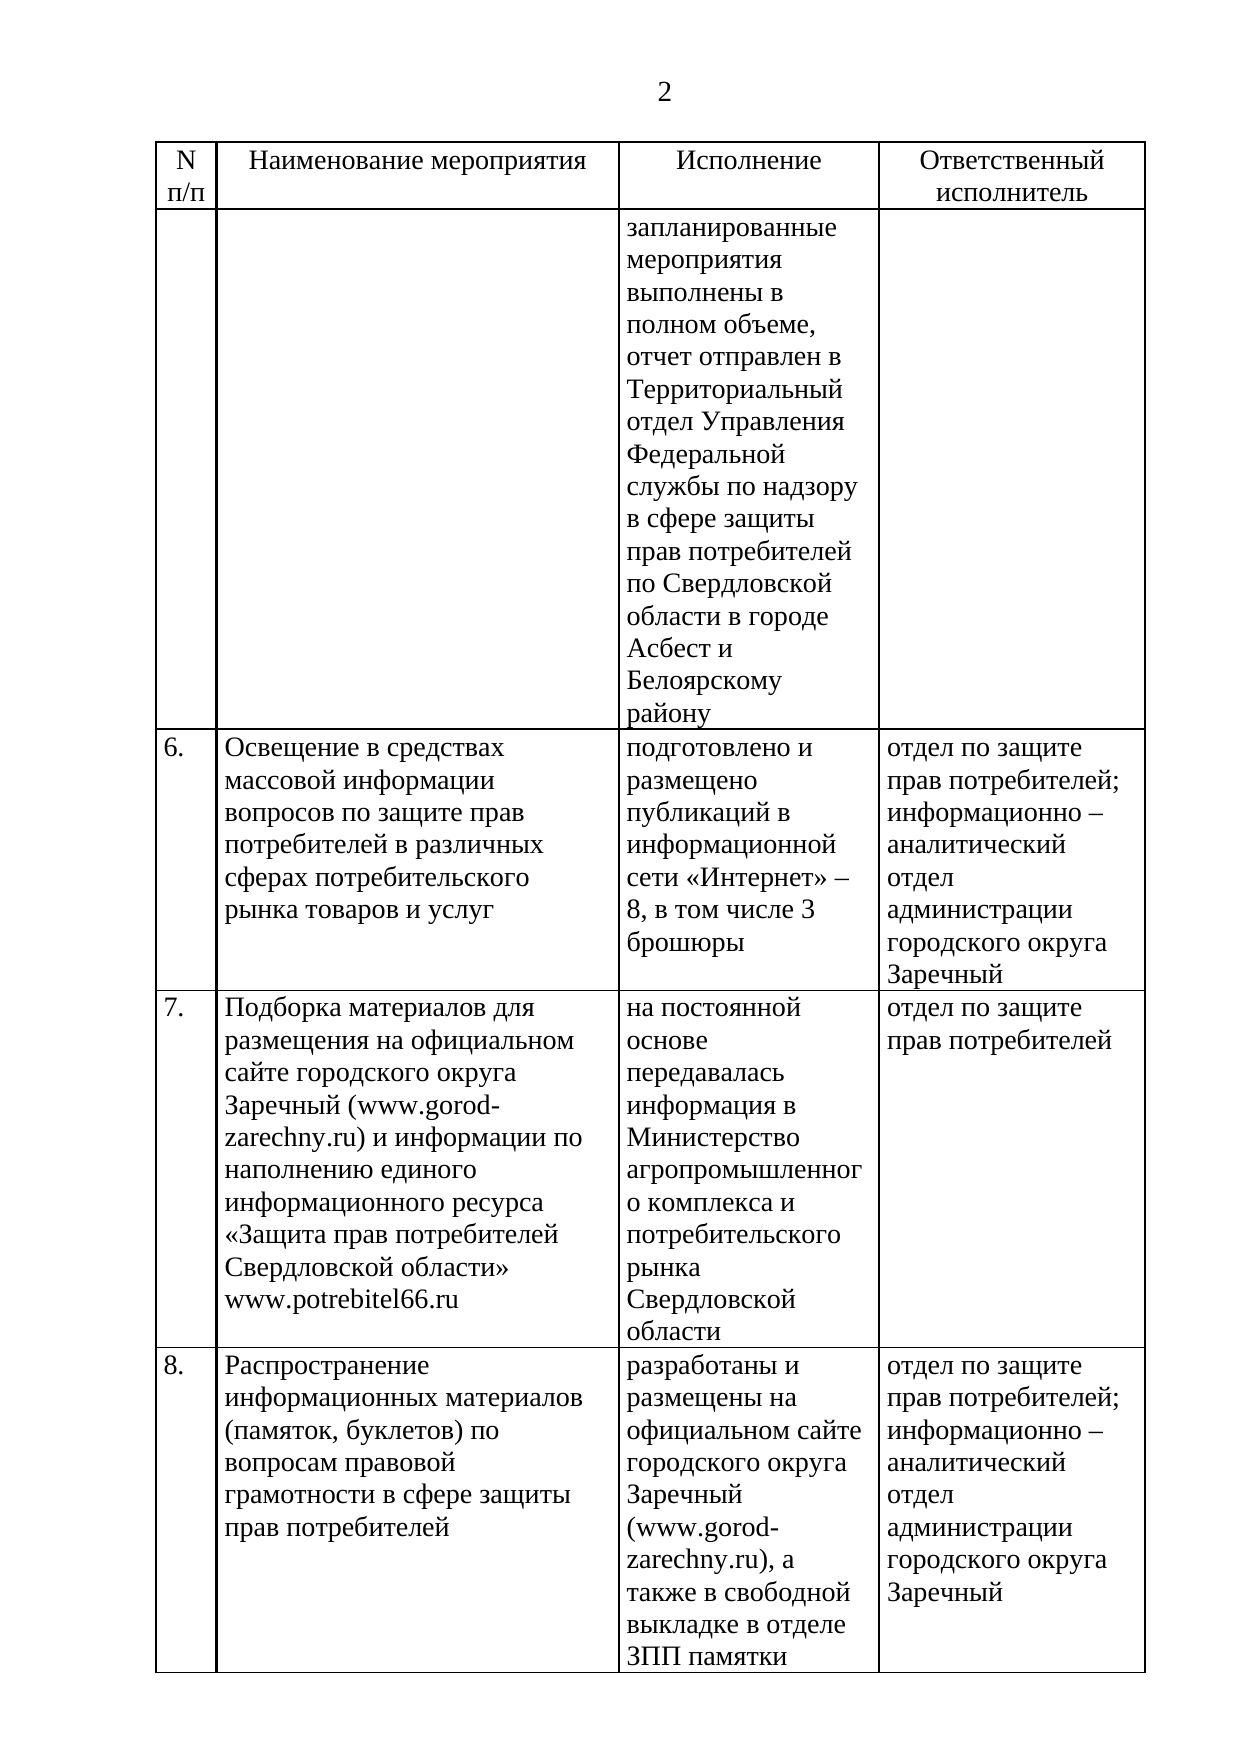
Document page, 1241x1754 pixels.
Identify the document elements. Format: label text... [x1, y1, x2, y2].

table_cell отдел по защите прав потребителей; информационно – аналитический отдел администрации городского округа Заречный [880, 730, 1144, 989]
table_header Наименование мероприятия [218, 143, 618, 208]
table_cell Подборка материалов для размещения на официальном сайте городского округа Заречный (www.gorod-zarechny.ru) и информации по наполнению единого информационного ресурса «Защита прав потребителей Свердловской области» www.potrebitel66.ru [218, 991, 618, 1347]
table_cell на постоянной основе передавалась информация в Министерство агропромышленного комплекса и потребительского рынка Свердловской области [620, 991, 878, 1347]
table_cell отдел по защите прав потребителей [880, 991, 1144, 1347]
table_cell 7. [157, 991, 215, 1347]
table_header N п/п [157, 143, 215, 208]
table_cell подготовлено и размещено публикаций в информационной сети «Интернет» – 8, в том числе 3 брошюры [620, 730, 878, 989]
table_cell 8. [157, 1348, 215, 1672]
table_cell отдел по защите прав потребителей; информационно – аналитический отдел администрации городского округа Заречный [880, 1348, 1144, 1672]
table_cell Распространение информационных материалов (памяток, буклетов) по вопросам правовой грамотности в сфере защиты прав потребителей [218, 1348, 618, 1672]
table_header Ответственный исполнитель [880, 143, 1144, 208]
table_cell 6. [157, 730, 215, 989]
table_cell запланированные мероприятия выполнены в полном объеме, отчет отправлен в Территориальный отдел Управления Федеральной службы по надзору в сфере защиты прав потребителей по Свердловской области в городе Асбест и Белоярскому району [620, 210, 878, 728]
table_cell [157, 210, 215, 728]
table_cell Освещение в средствах массовой информации вопросов по защите прав потребителей в различных сферах потребительского рынка товаров и услуг [218, 730, 618, 989]
table_cell разработаны и размещены на официальном сайте городского округа Заречный (www.gorod-zarechny.ru), а также в свободной выкладке в отделе ЗПП памятки [620, 1348, 878, 1672]
table_header Исполнение [620, 143, 878, 208]
table_cell [218, 210, 618, 728]
table_cell [880, 210, 1144, 728]
